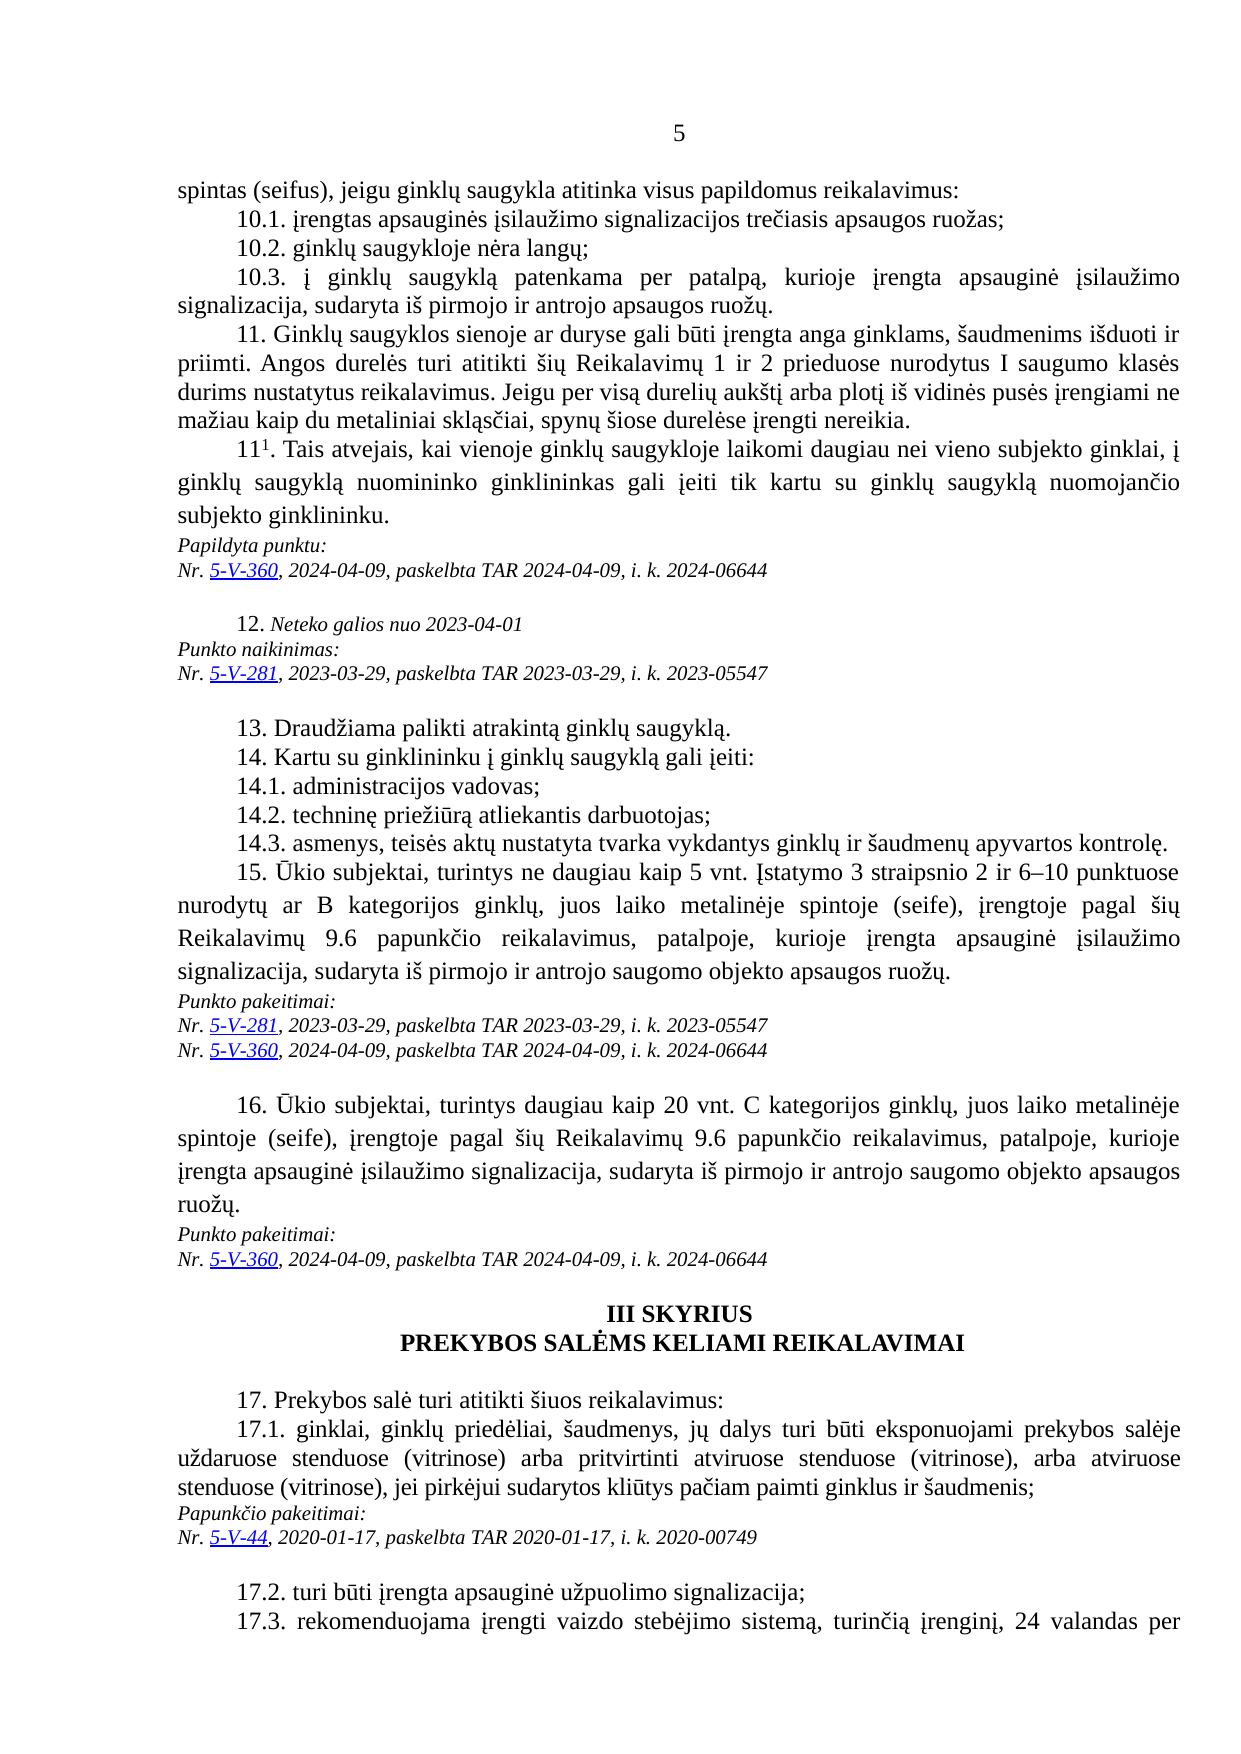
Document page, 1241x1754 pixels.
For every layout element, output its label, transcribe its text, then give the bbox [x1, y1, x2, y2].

text 11. Ginklų saugyklos sienoje ar duryse gali būti įrengta anga ginklams, šaudmenims išduoti ir priimti. Angos durelės turi atitikti šių Reikalavimų 1 ir 2 prieduose nurodytus I saugumo klasės durims nustatytus reikalavimus. Jeigu per visą durelių aukštį arba plotį iš vidinės pusės įrengiami ne mažiau kaip du metaliniai skląsčiai, spynų šiose durelėse įrengti nereikia. [177, 319, 1181, 434]
text Papunkčio pakeitimai: [177, 1501, 1181, 1524]
text 14.1. administracijos vadovas; [177, 771, 1181, 800]
text Punkto pakeitimai: [177, 989, 1181, 1013]
text Nr. 5-V-44, 2020-01-17, paskelbta TAR 2020-01-17, i. k. 2020-00749 [177, 1524, 1181, 1549]
text 13. Draudžiama palikti atrakintą ginklų saugyklą. [177, 713, 1181, 742]
text Punkto pakeitimai: [177, 1222, 1181, 1246]
text Prekybos salėms keliami reikalavimai [177, 1328, 1181, 1357]
text Punkto naikinimas: [177, 637, 1181, 661]
text 17. Prekybos salė turi atitikti šiuos reikalavimus: [177, 1386, 1181, 1414]
text Nr. 5-V-281, 2023-03-29, paskelbta TAR 2023-03-29, i. k. 2023-05547 [177, 1013, 1181, 1037]
text 15. Ūkio subjektai, turintys ne daugiau kaip 5 vnt. Įstatymo 3 straipsnio 2 ir 6–10 punktuose nurodytų ar B kategorijos ginklų, juos laiko metalinėje spintoje (seife), įrengtoje pagal šių Reikalavimų 9.6 papunkčio reikalavimus, patalpoje, kurioje įrengta apsauginė įsilaužimo signalizacija, sudaryta iš pirmojo ir antrojo saugomo objekto apsaugos ruožų. [177, 857, 1181, 985]
text Nr. 5-V-360, 2024-04-09, paskelbta TAR 2024-04-09, i. k. 2024-06644 [177, 1246, 1181, 1271]
text 10.3. į ginklų saugyklą patenkama per patalpą, kurioje įrengta apsauginė įsilaužimo signalizacija, sudaryta iš pirmojo ir antrojo apsaugos ruožų. [177, 262, 1181, 319]
text Nr. 5-V-281, 2023-03-29, paskelbta TAR 2023-03-29, i. k. 2023-05547 [177, 661, 1181, 685]
text 17.3. rekomenduojama įrengti vaizdo stebėjimo sistemą, turinčią įrenginį, 24 valandas per [177, 1606, 1181, 1635]
text 17.1. ginklai, ginklų priedėliai, šaudmenys, jų dalys turi būti eksponuojami prekybos salėje uždaruose stenduose (vitrinose) arba pritvirtinti atviruose stenduose (vitrinose), arba atviruose stenduose (vitrinose), jei pirkėjui sudarytos kliūtys pačiam paimti ginklus ir šaudmenis; [177, 1414, 1181, 1501]
text 14.2. techninę priežiūrą atliekantis darbuotojas; [177, 800, 1181, 828]
text spintas (seifus), jeigu ginklų saugykla atitinka visus papildomus reikalavimus: [177, 176, 1181, 204]
text 111. Tais atvejais, kai vienoje ginklų saugykloje laikomi daugiau nei vieno subjekto ginklai, į ginklų saugyklą nuomininko ginklininkas gali įeiti tik kartu su ginklų saugyklą nuomojančio subjekto ginklininku. [177, 434, 1181, 529]
text 16. Ūkio subjektai, turintys daugiau kaip 20 vnt. C kategorijos ginklų, juos laiko metalinėje spintoje (seife), įrengtoje pagal šių Reikalavimų 9.6 papunkčio reikalavimus, patalpoje, kurioje įrengta apsauginė įsilaužimo signalizacija, sudaryta iš pirmojo ir antrojo saugomo objekto apsaugos ruožų. [177, 1090, 1181, 1218]
text 12. Neteko galios nuo 2023-04-01 [177, 610, 1181, 637]
text 10.1. įrengtas apsauginės įsilaužimo signalizacijos trečiasis apsaugos ruožas; [177, 204, 1181, 233]
text Papildyta punktu: [177, 533, 1181, 557]
text 14. Kartu su ginklininku į ginklų saugyklą gali įeiti: [177, 742, 1181, 771]
text 14.3. asmenys, teisės aktų nustatyta tvarka vykdantys ginklų ir šaudmenų apyvartos kontrolę. [177, 828, 1181, 857]
text Nr. 5-V-360, 2024-04-09, paskelbta TAR 2024-04-09, i. k. 2024-06644 [177, 1037, 1181, 1062]
text 10.2. ginklų saugykloje nėra langų; [177, 233, 1181, 262]
text III Skyrius [177, 1299, 1181, 1328]
text Nr. 5-V-360, 2024-04-09, paskelbta TAR 2024-04-09, i. k. 2024-06644 [177, 557, 1181, 582]
text 17.2. turi būti įrengta apsauginė užpuolimo signalizacija; [177, 1577, 1181, 1606]
